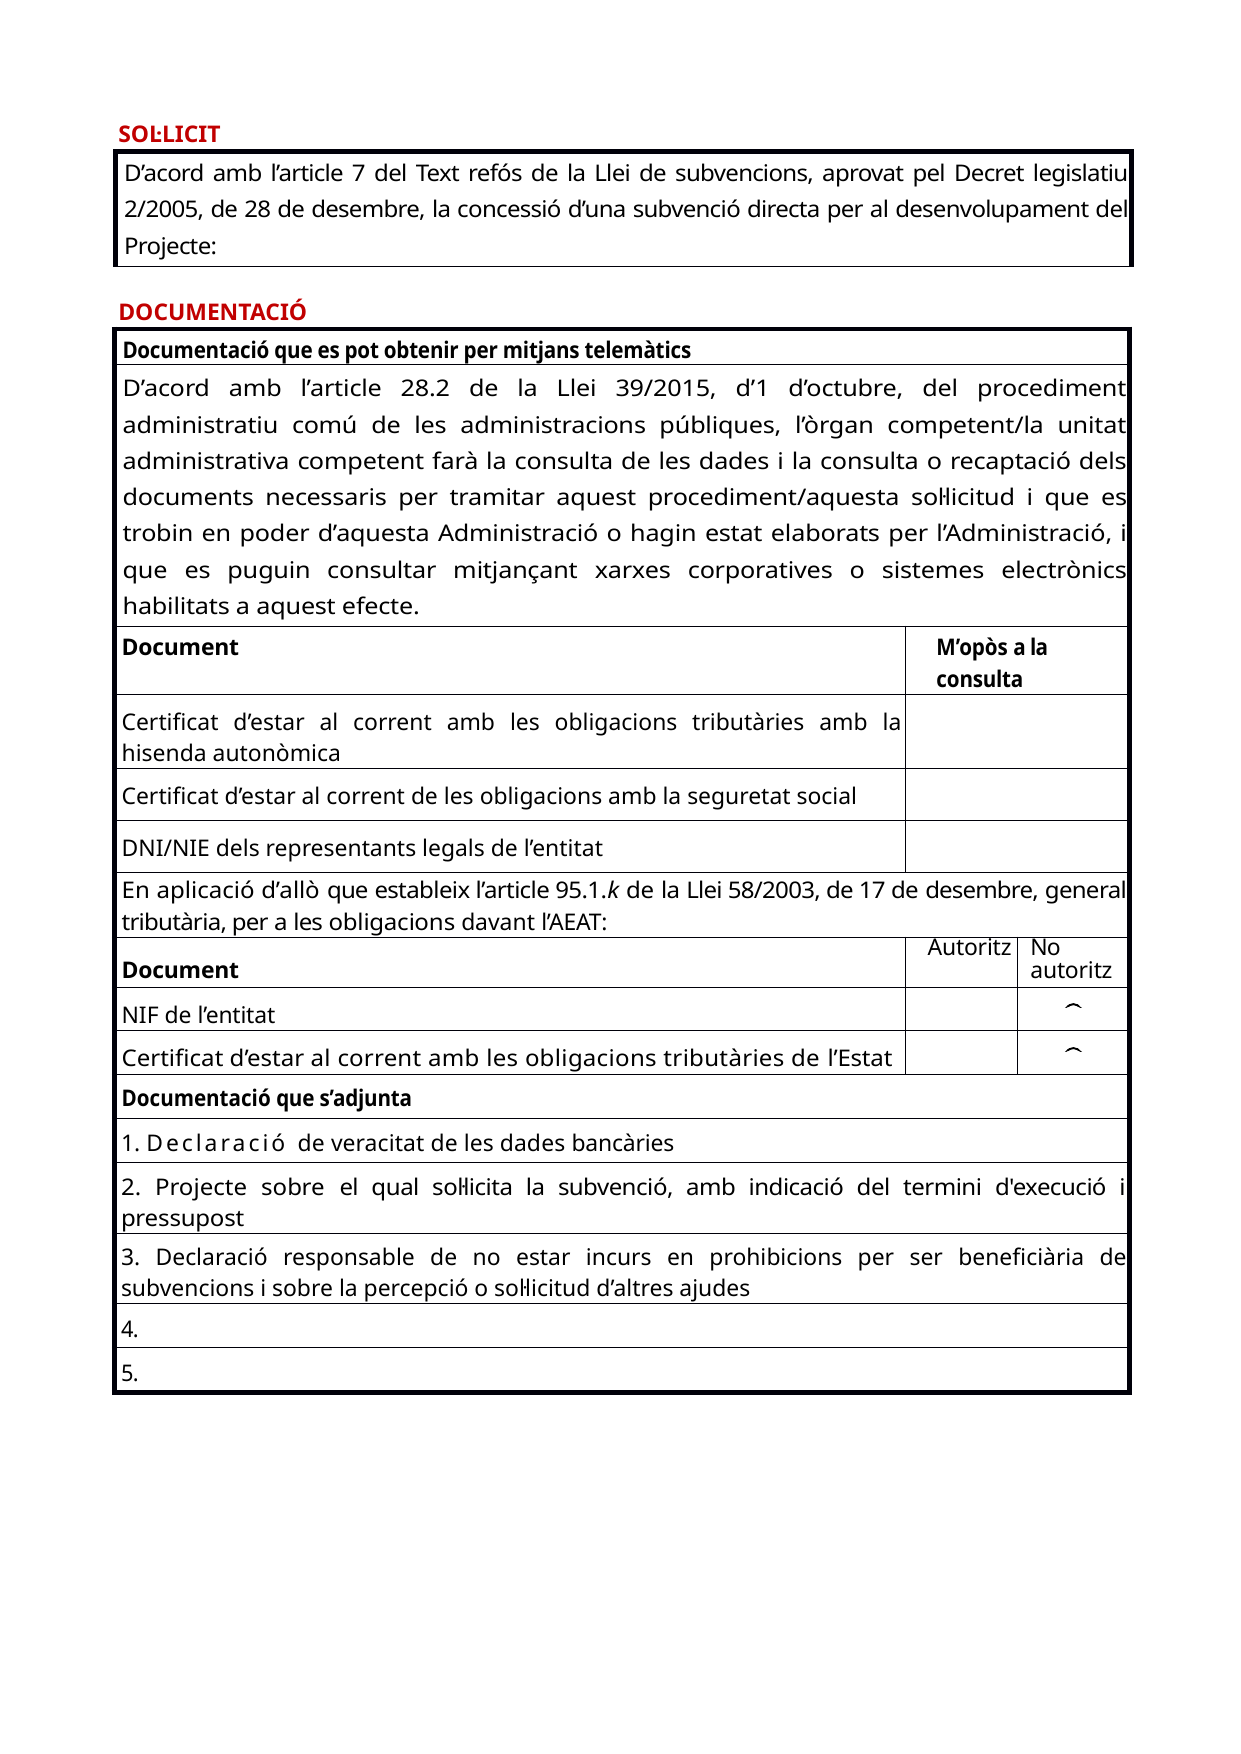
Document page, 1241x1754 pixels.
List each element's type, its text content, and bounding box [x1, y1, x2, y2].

table_cell [1018, 1031, 1127, 1074]
table_cell Autoritz [906, 938, 1017, 987]
table_cell Document [117, 627, 905, 694]
table_cell Certificat d’estar al corrent amb les obligacions tributàries amb la hisenda autonòmica [117, 695, 905, 768]
table_cell 4. [117, 1304, 1127, 1347]
table_cell Documentació que s’adjunta [117, 1075, 1127, 1118]
table_cell 5. [117, 1348, 1127, 1390]
table_header Documentació que es pot obtenir per mitjans telemàtics [117, 331, 1127, 363]
table_cell 1. Declaració de veracitat de les dades bancàries [117, 1119, 1127, 1162]
table_cell D’acord amb l’article 28.2 de la Llei 39/2015, d’1 d’octubre, del procediment administratiu comú de les administracions públiques, l’òrgan competent/la unitat administrativa competent farà la consulta de les dades i la consulta o recaptació dels documents necessaris per tramitar aquest procediment/aquesta sol·licitud i que es trobin en poder d’aquesta Administració o hagin estat elaborats per l’Administració, i que es puguin consultar mitjançant xarxes corporatives o sistemes electrònics habilitats a aquest efecte. [117, 365, 1127, 626]
text SOL·LICIT [118, 118, 1122, 149]
table_cell Document [117, 938, 905, 987]
table_header D’acord amb l’article 7 del Text refós de la Llei de subvencions, aprovat pel Decret legislatiu 2/2005, de 28 de desembre, la concessió d’una subvenció directa per al desenvolupament del Projecte: [118, 154, 1129, 266]
table_cell DNI/NIE dels representants legals de l’entitat [117, 821, 905, 871]
table_cell [906, 988, 1017, 1030]
table_cell [906, 821, 1127, 871]
table_cell [906, 769, 1127, 820]
table_cell [906, 1031, 1017, 1074]
table_cell 2. Projecte sobre el qual sol·licita la subvenció, amb indicació del termini d'execució i pressupost [117, 1163, 1127, 1233]
table_cell M’opòs a la consulta [906, 627, 1127, 694]
table_cell Certificat d’estar al corrent de les obligacions amb la seguretat social [117, 769, 905, 820]
table_cell No autoritz [1018, 938, 1127, 987]
table_cell [1018, 988, 1127, 1030]
table_cell [906, 695, 1127, 768]
table_cell En aplicació d’allò que estableix l’article 95.1.k de la Llei 58/2003, de 17 de desembre, general tributària, per a les obligacions davant l’AEAT: [117, 873, 1127, 937]
table_cell NIF de l’entitat [117, 988, 905, 1030]
table_cell 3. Declaració responsable de no estar incurs en prohibicions per ser beneficiària de subvencions i sobre la percepció o sol·licitud d’altres ajudes [117, 1234, 1127, 1303]
text DOCUMENTACIÓ [118, 295, 1122, 327]
table_cell Certificat d’estar al corrent amb les obligacions tributàries de l’Estat [117, 1031, 905, 1074]
